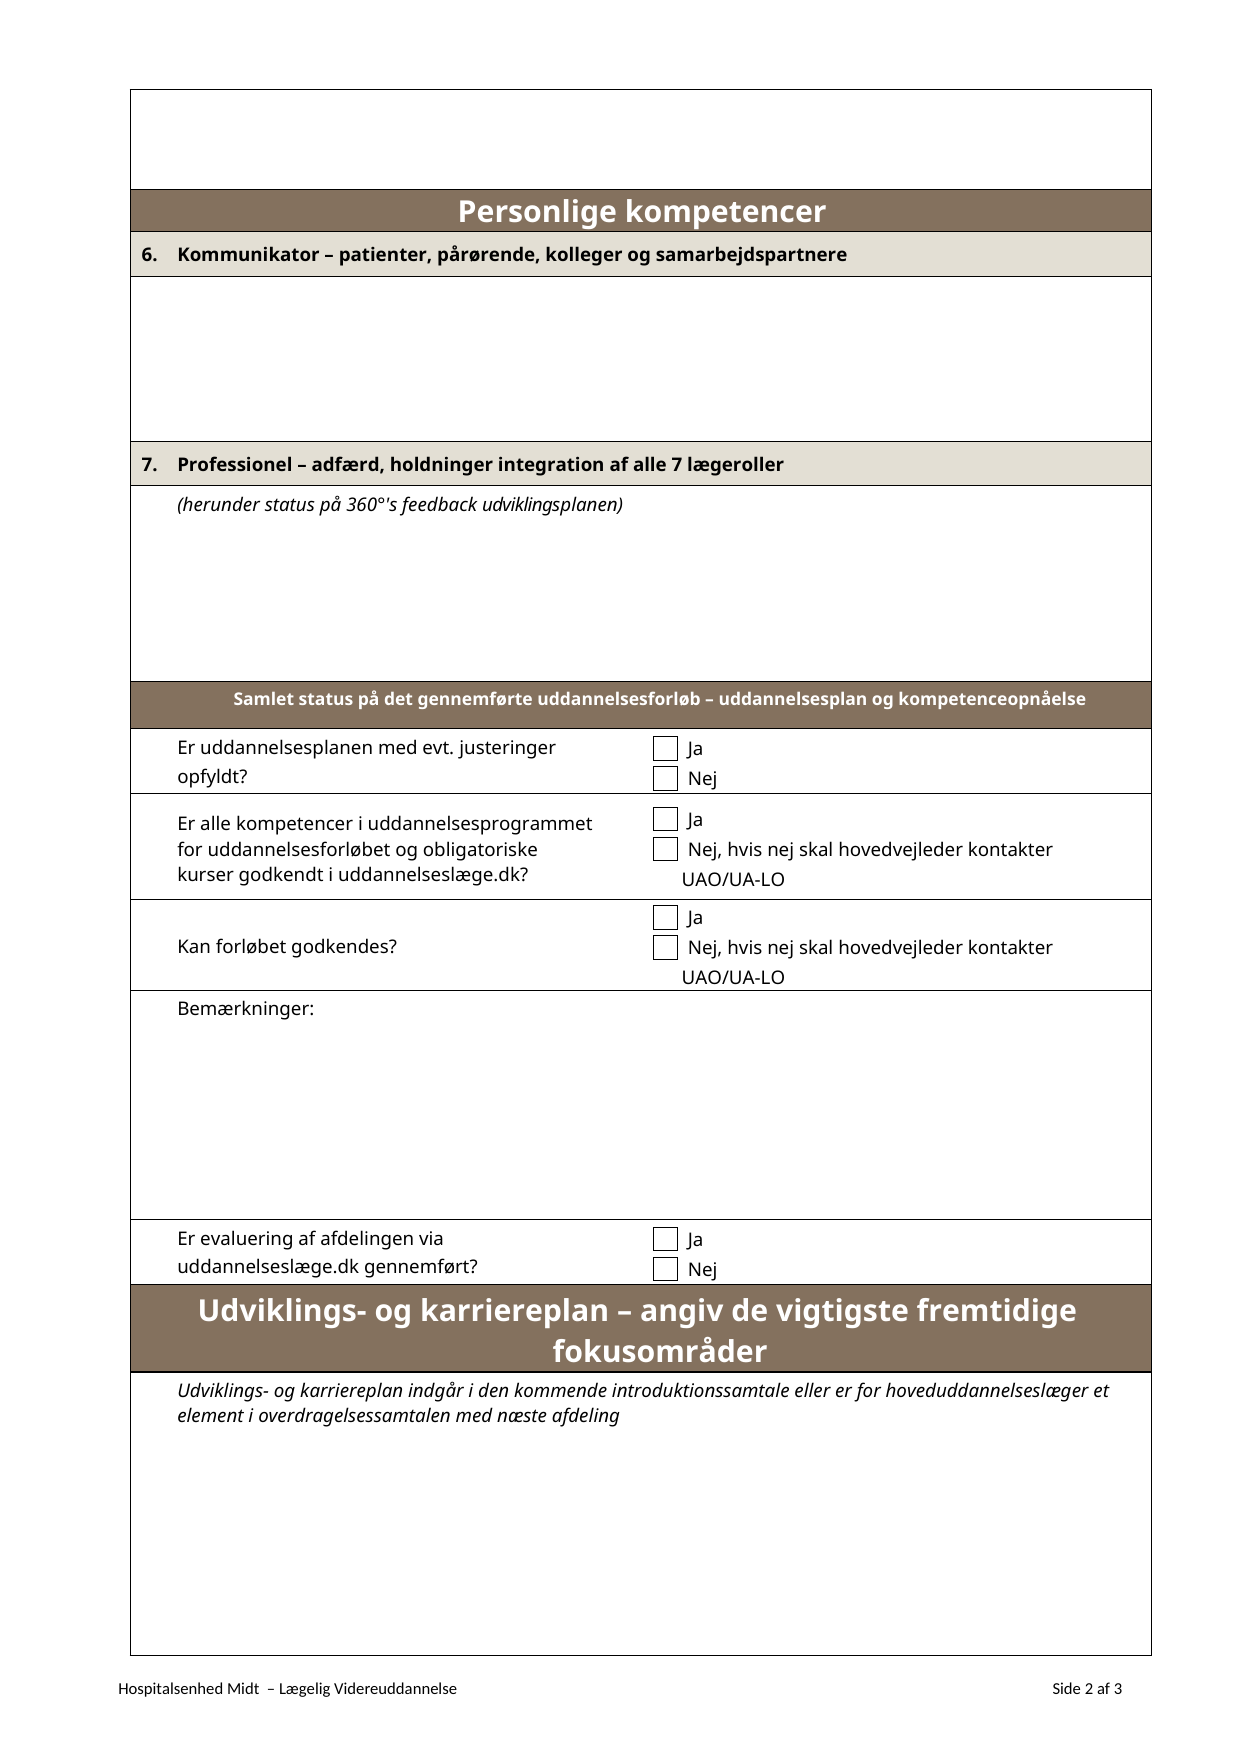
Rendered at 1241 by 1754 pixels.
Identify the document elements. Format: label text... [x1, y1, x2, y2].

table_cell [605, 991, 1151, 1218]
table_cell Ja Nej [605, 729, 1151, 793]
table_cell [131, 90, 1151, 188]
table_cell (herunder status på 360°'s feedback udviklingsplanen) [131, 486, 1151, 681]
table_cell Udviklings- og karriereplan – angiv de vigtigste fremtidige fokusområder [131, 1285, 1151, 1371]
table_cell Ja Nej, hvis nej skal hovedvejleder kontakter UAO/UA-LO [605, 794, 1151, 899]
table_cell Er uddannelsesplanen med evt. justeringer opfyldt? [131, 729, 605, 793]
table_cell 6. Kommunikator – patienter, pårørende, kolleger og samarbejdspartnere [131, 232, 1151, 276]
table_cell Bemærkninger: [131, 991, 605, 1218]
table_cell Kan forløbet godkendes? [131, 900, 605, 990]
table_cell Ja Nej [605, 1220, 1151, 1283]
table_cell Samlet status på det gennemførte uddannelsesforløb – uddannelsesplan og kompetenceopnåelse [131, 682, 1151, 728]
table_cell 7. Professionel – adfærd, holdninger integration af alle 7 lægeroller [131, 442, 1151, 485]
table_cell Er evaluering af afdelingen via uddannelseslæge.dk gennemført? [131, 1220, 605, 1283]
table_cell [131, 277, 1151, 441]
table_cell Personlige kompetencer [131, 190, 1151, 231]
table_cell Er alle kompetencer i uddannelsesprogrammet for uddannelsesforløbet og obligatoriske kurser godkendt i uddannelseslæge.dk? [131, 794, 605, 899]
table_cell Udviklings- og karriereplan indgår i den kommende introduktionssamtale eller er for hoveduddannelseslæger et element i overdragelsessamtalen med næste afdeling [131, 1373, 1151, 1655]
table_cell Ja Nej, hvis nej skal hovedvejleder kontakter UAO/UA-LO [605, 900, 1151, 990]
